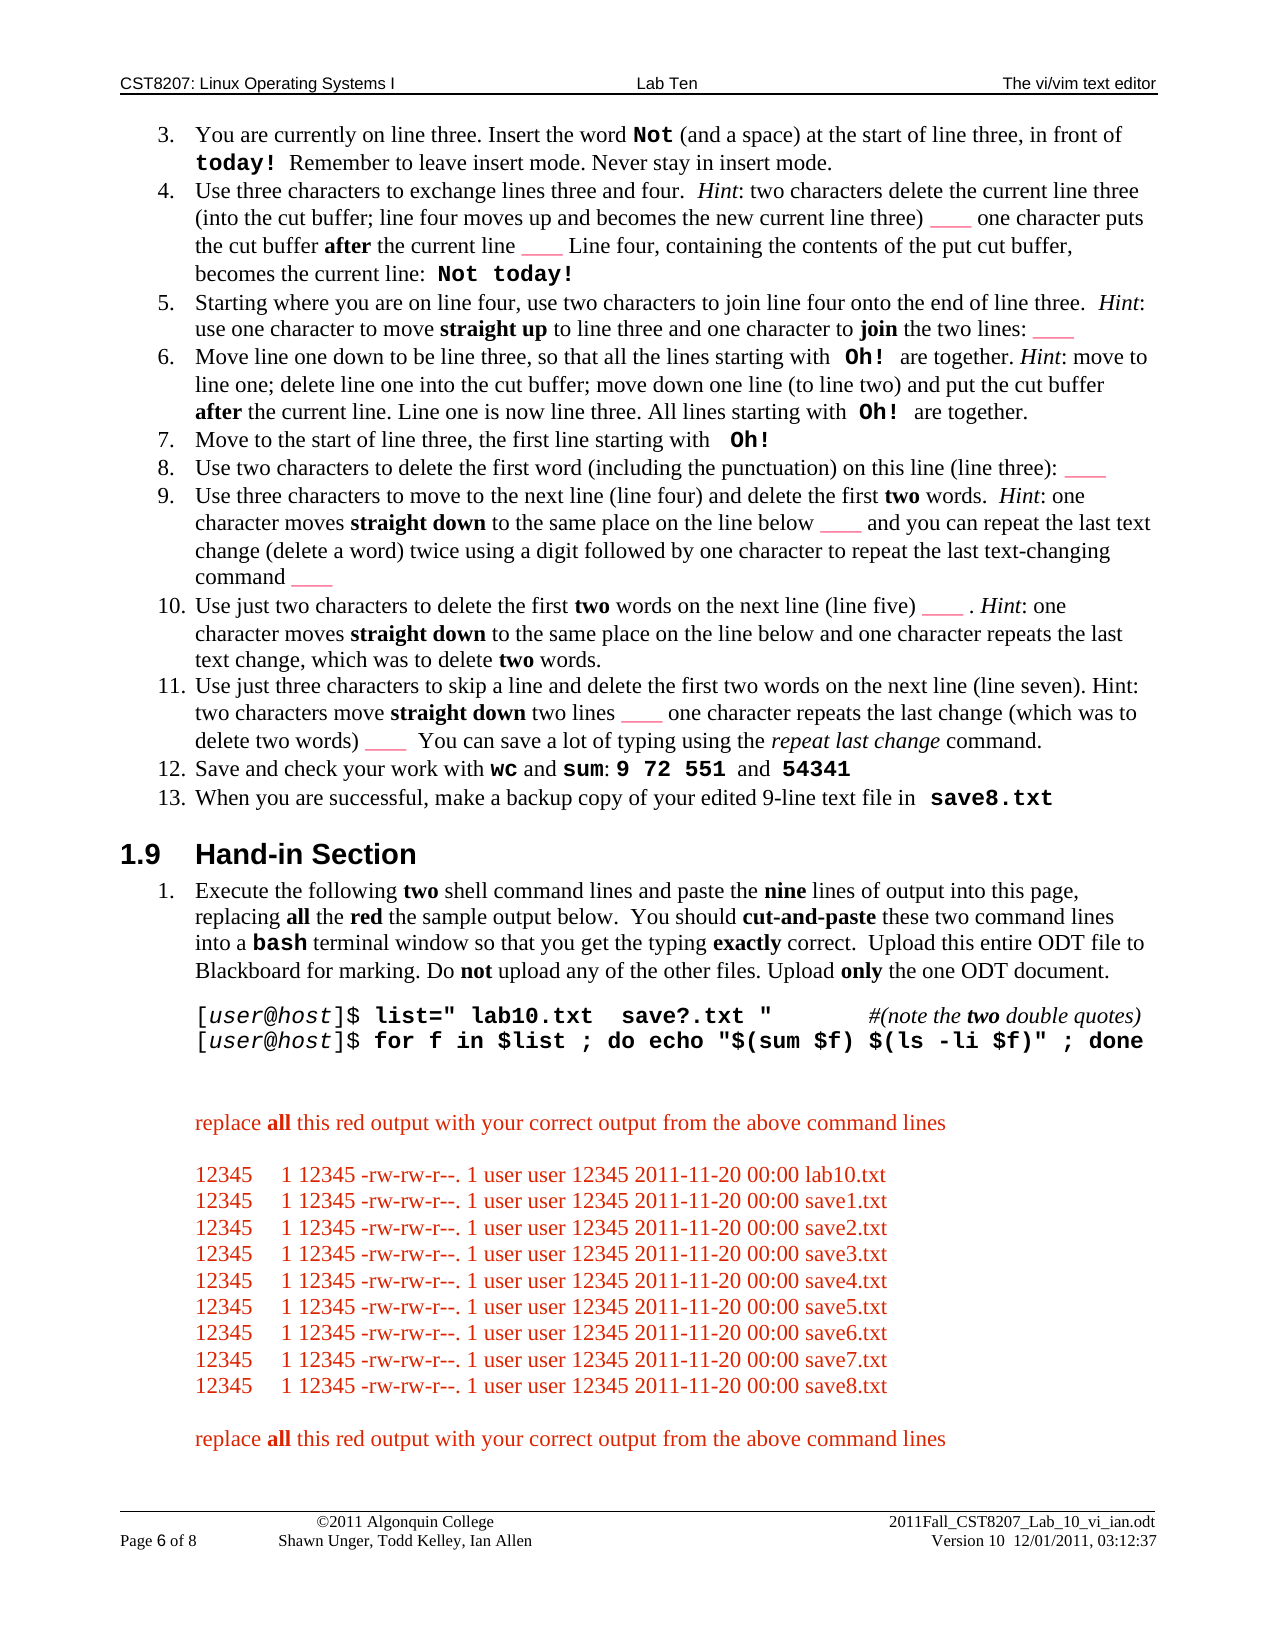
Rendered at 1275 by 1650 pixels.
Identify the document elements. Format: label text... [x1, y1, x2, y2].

text 12345 1 12345 -rw-rw-r--. 1 user user 12345 2011-11-20 00:00 lab10.txt [195, 1161, 1155, 1188]
text replace all this red output with your correct output from the above command lines [195, 1108, 1155, 1135]
subtitle Hand-in Section [120, 837, 1155, 870]
text [user@host]$ for f in $list ; do echo "$(sum $f) $(ls -li $f)" ; done [195, 1030, 1155, 1056]
list Move line one down to be line three, so that all the lines starting with Oh! are together. Hint: move to line one; delete line one into the cut buffer; move down one line (to line two) and put the cut buffer after the current line. Line one is now line three. All lines starting with Oh! are together. [157, 343, 1155, 426]
text 12345 1 12345 -rw-rw-r--. 1 user user 12345 2011-11-20 00:00 save5.txt [195, 1293, 1155, 1319]
list You are currently on line three. Insert the word Not (and a space) at the start of line three, in front of today! Remember to leave insert mode. Never stay in insert mode. [157, 121, 1155, 178]
list Use two characters to delete the first word (including the punctuation) on this line (line three): ___ [157, 454, 1155, 482]
text 12345 1 12345 -rw-rw-r--. 1 user user 12345 2011-11-20 00:00 save4.txt [195, 1267, 1155, 1293]
list Move to the start of line three, the first line starting with Oh! [157, 426, 1155, 454]
list Use just three characters to skip a line and delete the first two words on the next line (line seven). Hint: two characters move straight down two lines ___ one character repeats the last change (which was to delete two words) ___ You can save a lot of typing using the repeat last change command. [157, 673, 1155, 755]
text 12345 1 12345 -rw-rw-r--. 1 user user 12345 2011-11-20 00:00 save8.txt [195, 1372, 1155, 1398]
list When you are successful, make a backup copy of your edited 9-line text file in save8.txt [157, 784, 1155, 812]
list Use three characters to exchange lines three and four. Hint: two characters delete the current line three (into the cut buffer; line four moves up and becomes the new current line three) ___ one character puts the cut buffer after the current line ___ Line four, containing the contents of the put cut buffer, becomes the current line: Not today! [157, 178, 1155, 289]
text 12345 1 12345 -rw-rw-r--. 1 user user 12345 2011-11-20 00:00 save3.txt [195, 1240, 1155, 1267]
text 12345 1 12345 -rw-rw-r--. 1 user user 12345 2011-11-20 00:00 save7.txt [195, 1346, 1155, 1372]
text 12345 1 12345 -rw-rw-r--. 1 user user 12345 2011-11-20 00:00 save6.txt [195, 1319, 1155, 1346]
list Use three characters to move to the next line (line four) and delete the first two words. Hint: one character moves straight down to the same place on the line below ___ and you can repeat the last text change (delete a word) twice using a digit followed by one character to repeat the last text-changing command ___ [157, 482, 1155, 592]
list Use just two characters to delete the first two words on the next line (line five) ___ . Hint: one character moves straight down to the same place on the line below and one character repeats the last text change, which was to delete two words. [157, 592, 1155, 673]
text 12345 1 12345 -rw-rw-r--. 1 user user 12345 2011-11-20 00:00 save1.txt [195, 1188, 1155, 1214]
text 12345 1 12345 -rw-rw-r--. 1 user user 12345 2011-11-20 00:00 save2.txt [195, 1214, 1155, 1240]
text [user@host]$ list=" lab10.txt save?.txt " #(note the two double quotes) [195, 1002, 1155, 1030]
list Starting where you are on line four, use two characters to join line four onto the end of line three. Hint: use one character to move straight up to line three and one character to join the two lines: ___ [157, 289, 1155, 343]
list Save and check your work with wc and sum: 9 72 551 and 54341 [157, 755, 1155, 784]
list Execute the following two shell command lines and paste the nine lines of output into this page, replacing all the red the sample output below. You should cut-and-paste these two command lines into a bash terminal window so that you get the typing exactly correct. Upload this entire ODT file to Blackboard for marking. Do not upload any of the other files. Upload only the one ODT document. [157, 877, 1155, 984]
text replace all this red output with your correct output from the above command lines [195, 1425, 1155, 1451]
